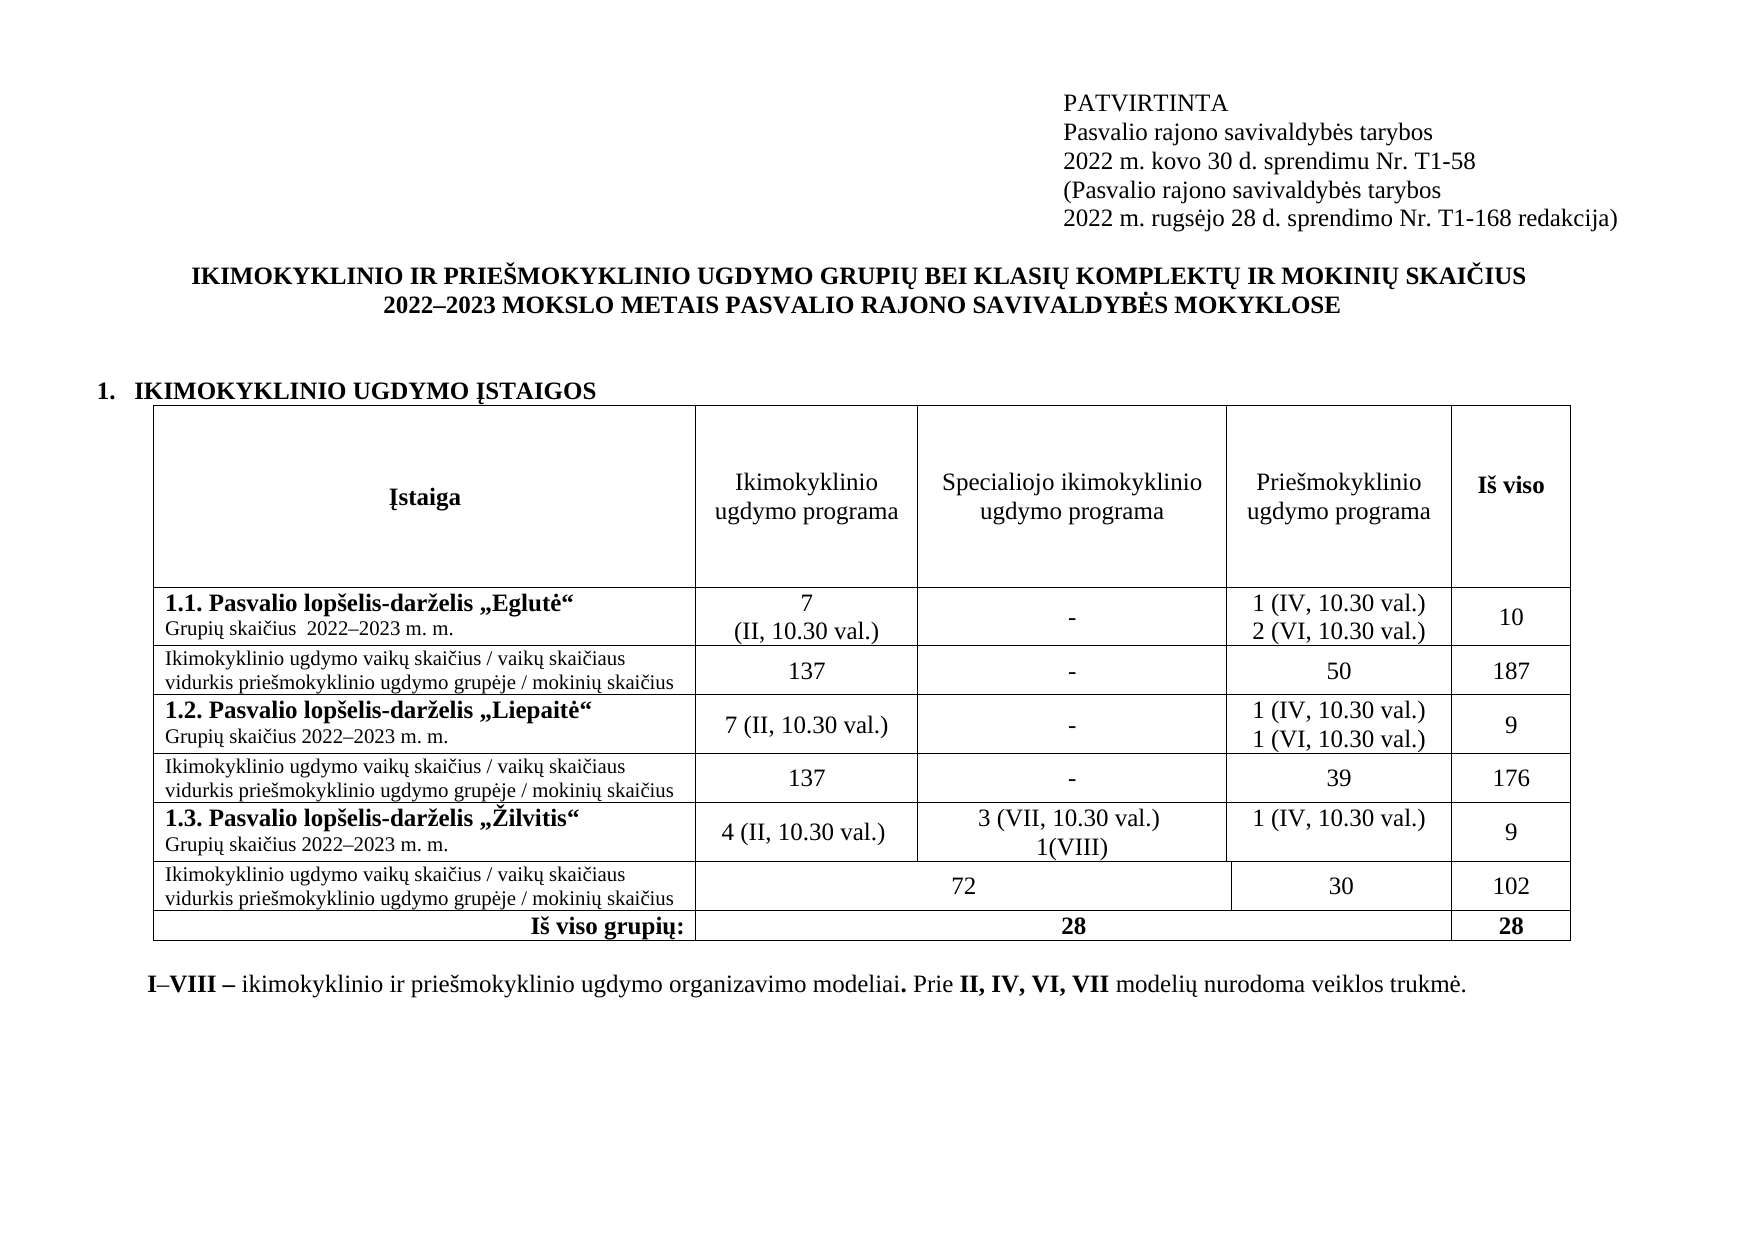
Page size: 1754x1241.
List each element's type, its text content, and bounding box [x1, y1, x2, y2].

text 2022–2023 MOKSLO METAIS PASVALIO RAJONO SAVIVALDYBĖS MOKYKLOSE [59, 290, 1665, 318]
table_cell 7 (II, 10.30 val.) [696, 695, 917, 753]
text I–VIII – ikimokyklinio ir priešmokyklinio ugdymo organizavimo modeliai. Prie II, IV, VI, VII modelių nurodoma veiklos trukmė. [59, 969, 1665, 998]
table_cell 9 [1452, 803, 1570, 861]
table_cell 1 (IV, 10.30 val.) [1227, 803, 1451, 861]
table_cell - [918, 695, 1226, 753]
table_cell 1 (IV, 10.30 val.) 1 (VI, 10.30 val.) [1227, 695, 1451, 753]
text IKIMOKYKLINIO IR PRIEŠMOKYKLINIO UGDYMO GRUPIŲ BEI KLASIŲ KOMPLEKTŲ IR MOKINIŲ SKAIČIUS [59, 261, 1665, 290]
table_cell 1.3. Pasvalio lopšelis-darželis „Žilvitis“ Grupių skaičius 2022–2023 m. m. [154, 803, 695, 861]
table_cell 9 [1452, 695, 1570, 753]
table_cell Ikimokyklinio ugdymo vaikų skaičius / vaikų skaičiaus vidurkis priešmokyklinio ugdymo grupėje / mokinių skaičius [154, 754, 695, 802]
table_cell 7 (II, 10.30 val.) [696, 588, 917, 645]
table_cell 1 (IV, 10.30 val.) 2 (VI, 10.30 val.) [1227, 588, 1451, 645]
table_header Specialiojo ikimokyklinio ugdymo programa [918, 406, 1226, 587]
table_cell 10 [1452, 588, 1570, 645]
table_cell 4 (II, 10.30 val.) [696, 803, 917, 861]
table_cell 137 [696, 646, 917, 694]
table_cell - [918, 588, 1226, 645]
table_cell - [918, 754, 1226, 802]
table_cell - [918, 646, 1226, 694]
table_cell 176 [1452, 754, 1570, 802]
table_cell 137 [696, 754, 917, 802]
table_header Priešmokyklinio ugdymo programa [1227, 406, 1451, 587]
table_cell 187 [1452, 646, 1570, 694]
table_cell Ikimokyklinio ugdymo vaikų skaičius / vaikų skaičiaus vidurkis priešmokyklinio ugdymo grupėje / mokinių skaičius [154, 862, 695, 910]
text 2022 m. rugsėjo 28 d. sprendimo Nr. T1-168 redakcija) [1063, 203, 1665, 232]
table_cell 28 [1452, 911, 1570, 939]
table_cell Ikimokyklinio ugdymo vaikų skaičius / vaikų skaičiaus vidurkis priešmokyklinio ugdymo grupėje / mokinių skaičius [154, 646, 695, 694]
table_cell Iš viso grupių: [154, 911, 695, 939]
table_header Iš viso [1452, 406, 1570, 587]
table_header Įstaiga [154, 406, 695, 587]
text (Pasvalio rajono savivaldybės tarybos [1063, 175, 1665, 203]
table_cell 39 [1227, 754, 1451, 802]
text Pasvalio rajono savivaldybės tarybos [1063, 117, 1665, 146]
table_cell 3 (VII, 10.30 val.) 1(VIII) [918, 803, 1226, 861]
text PATVIRTINTA [1063, 88, 1665, 117]
text 1. IKIMOKYKLINIO UGDYMO ĮSTAIGOS [97, 376, 1665, 405]
table_cell 50 [1227, 646, 1451, 694]
table_cell 72 [696, 862, 1231, 910]
table_cell 28 [696, 911, 1451, 939]
text 2022 m. kovo 30 d. sprendimu Nr. T1-58 [1063, 146, 1665, 175]
table_cell 102 [1452, 862, 1570, 910]
table_cell 1.1. Pasvalio lopšelis-darželis „Eglutė“ Grupių skaičius 2022–2023 m. m. [154, 588, 695, 645]
table_cell 30 [1232, 862, 1451, 910]
table_cell 1.2. Pasvalio lopšelis-darželis „Liepaitė“ Grupių skaičius 2022–2023 m. m. [154, 695, 695, 753]
table_header Ikimokyklinio ugdymo programa [696, 406, 917, 587]
